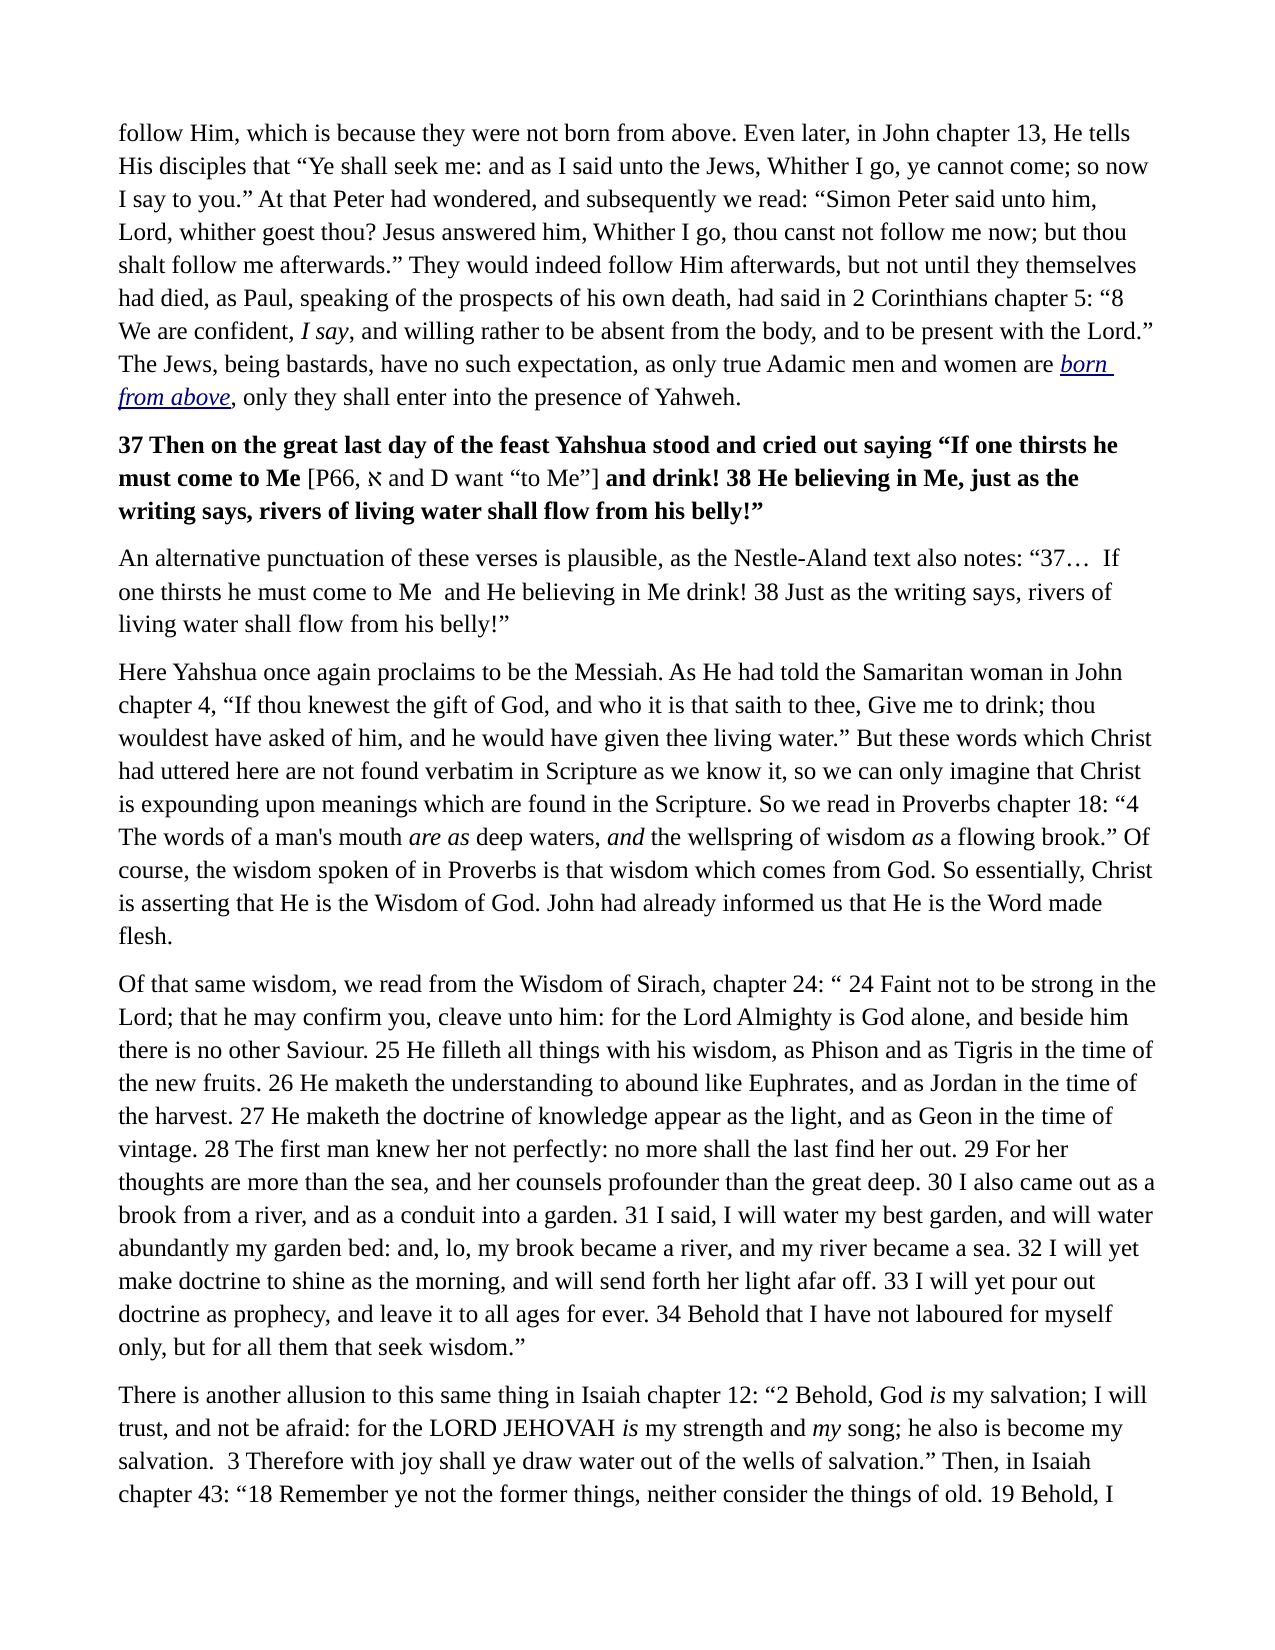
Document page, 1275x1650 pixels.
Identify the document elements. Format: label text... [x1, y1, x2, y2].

text Here Yahshua once again proclaims to be the Messiah. As He had told the Samaritan woman in John chapter 4, “If thou knewest the gift of God, and who it is that saith to thee, Give me to drink; thou wouldest have asked of him, and he would have given thee living water.” But these words which Christ had uttered here are not found verbatim in Scripture as we know it, so we can only imagine that Christ is expounding upon meanings which are found in the Scripture. So we read in Proverbs chapter 18: “4 The words of a man's mouth are as deep waters, and the wellspring of wisdom as a flowing brook.” Of course, the wisdom spoken of in Proverbs is that wisdom which comes from God. So essentially, Christ is asserting that He is the Wisdom of God. John had already informed us that He is the Word made flesh. [118, 657, 1157, 950]
text follow Him, which is because they were not born from above. Even later, in John chapter 13, He tells His disciples that “Ye shall seek me: and as I said unto the Jews, Whither I go, ye cannot come; so now I say to you.” At that Peter had wondered, and subsequently we read: “Simon Peter said unto him, Lord, whither goest thou? Jesus answered him, Whither I go, thou canst not follow me now; but thou shalt follow me afterwards.” They would indeed follow Him afterwards, but not until they themselves had died, as Paul, speaking of the prospects of his own death, had said in 2 Corinthians chapter 5: “8 We are confident, I say, and willing rather to be absent from the body, and to be present with the Lord.” The Jews, being bastards, have no such expectation, as only true Adamic men and women are born from above, only they shall enter into the presence of Yahweh. [118, 118, 1157, 411]
text An alternative punctuation of these verses is plausible, as the Nestle-Aland text also notes: “37… If one thirsts he must come to Me and He believing in Me drink! 38 Just as the writing says, rivers of living water shall flow from his belly!” [118, 543, 1157, 638]
text Of that same wisdom, we read from the Wisdom of Sirach, chapter 24: “ 24 Faint not to be strong in the Lord; that he may confirm you, cleave unto him: for the Lord Almighty is God alone, and beside him there is no other Saviour. 25 He filleth all things with his wisdom, as Phison and as Tigris in the time of the new fruits. 26 He maketh the understanding to abound like Euphrates, and as Jordan in the time of the harvest. 27 He maketh the doctrine of knowledge appear as the light, and as Geon in the time of vintage. 28 The first man knew her not perfectly: no more shall the last find her out. 29 For her thoughts are more than the sea, and her counsels profounder than the great deep. 30 I also came out as a brook from a river, and as a conduit into a garden. 31 I said, I will water my best garden, and will water abundantly my garden bed: and, lo, my brook became a river, and my river became a sea. 32 I will yet make doctrine to shine as the morning, and will send forth her light afar off. 33 I will yet pour out doctrine as prophecy, and leave it to all ages for ever. 34 Behold that I have not laboured for myself only, but for all them that seek wisdom.” [118, 969, 1157, 1361]
text There is another allusion to this same thing in Isaiah chapter 12: “2 Behold, God is my salvation; I will trust, and not be afraid: for the LORD JEHOVAH is my strength and my song; he also is become my salvation. 3 Therefore with joy shall ye draw water out of the wells of salvation.” Then, in Isaiah chapter 43: “18 Remember ye not the former things, neither consider the things of old. 19 Behold, I [118, 1380, 1157, 1508]
text 37 Then on the great last day of the feast Yahshua stood and cried out saying “If one thirsts he must come to Me [P66, א and D want “to Me”] and drink! 38 He believing in Me, just as the writing says, rivers of living water shall flow from his belly!” [118, 430, 1157, 525]
